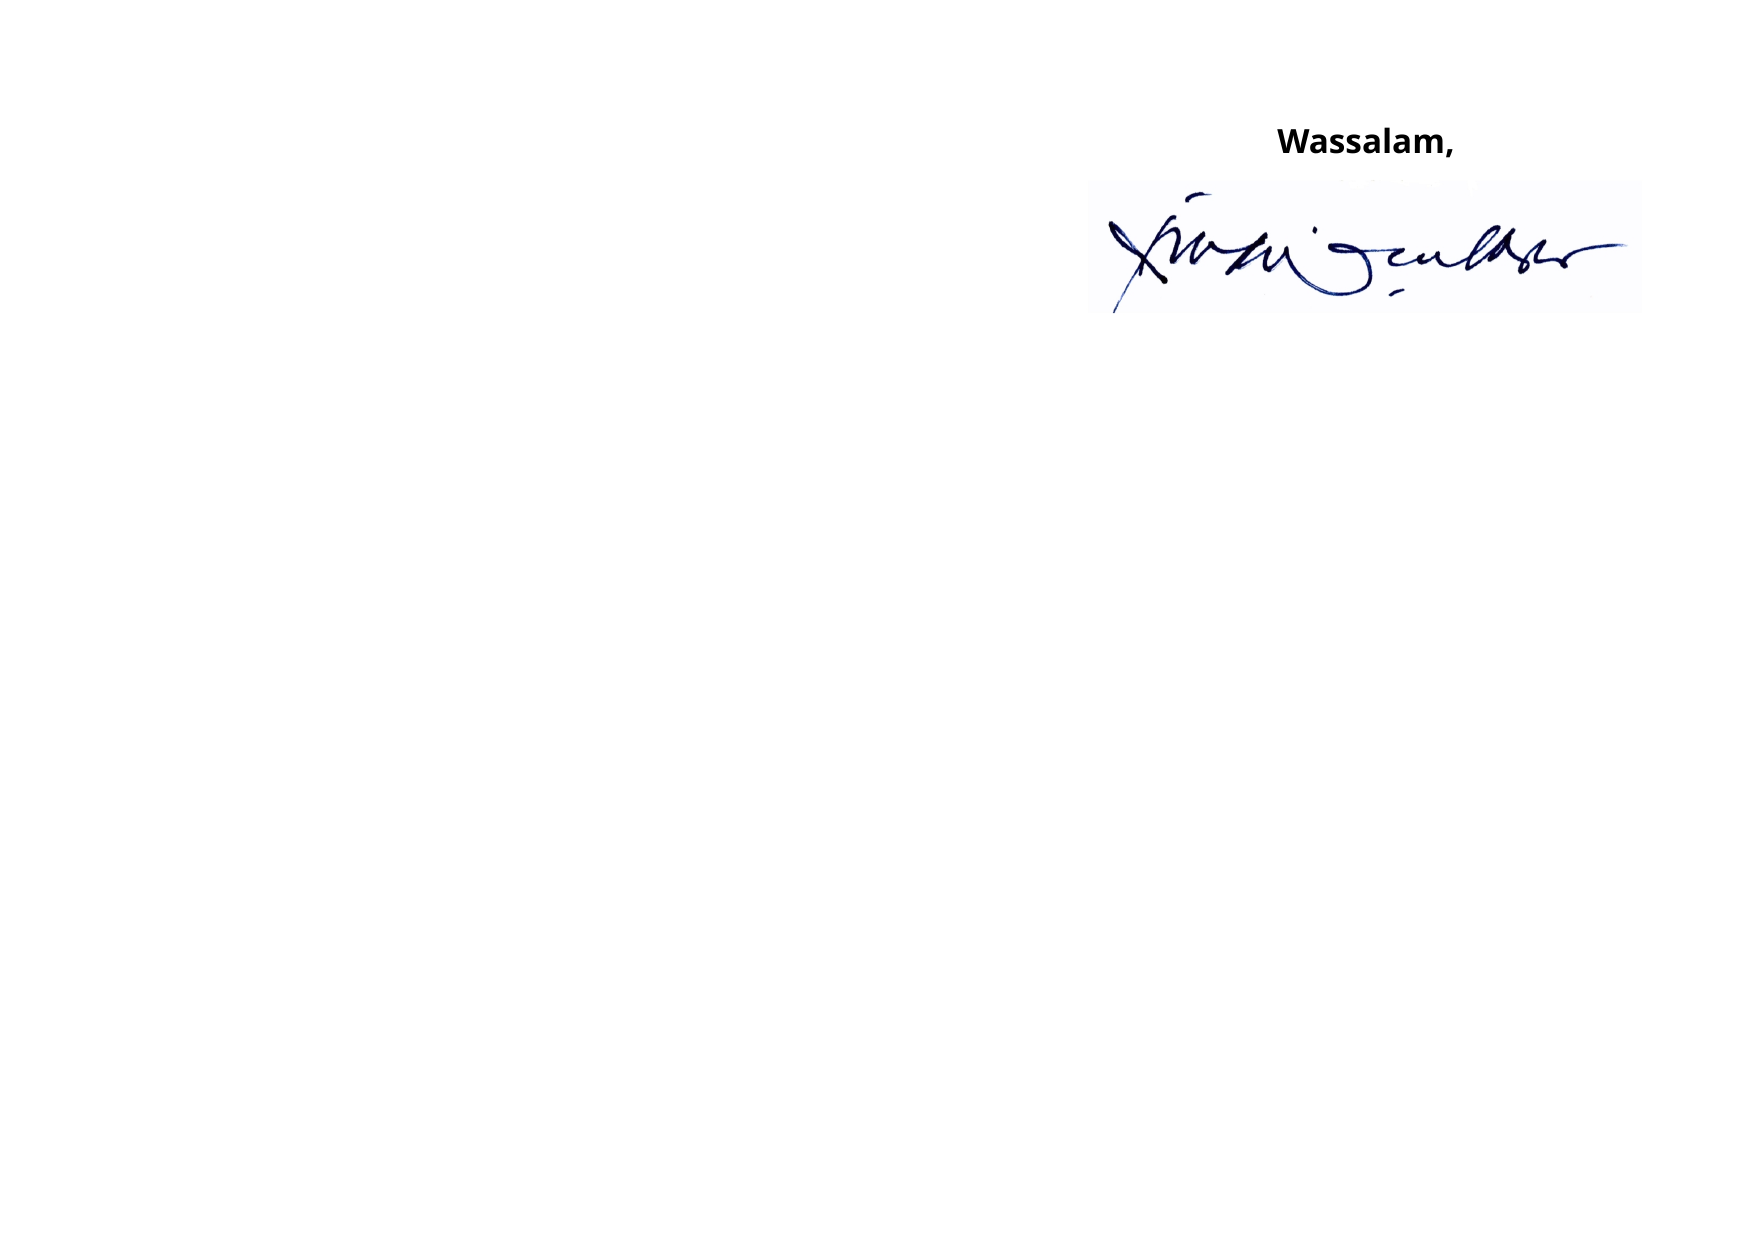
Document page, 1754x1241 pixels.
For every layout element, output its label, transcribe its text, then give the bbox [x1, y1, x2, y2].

text Wassalam, [95, 118, 1653, 163]
picture [1082, 174, 1647, 326]
